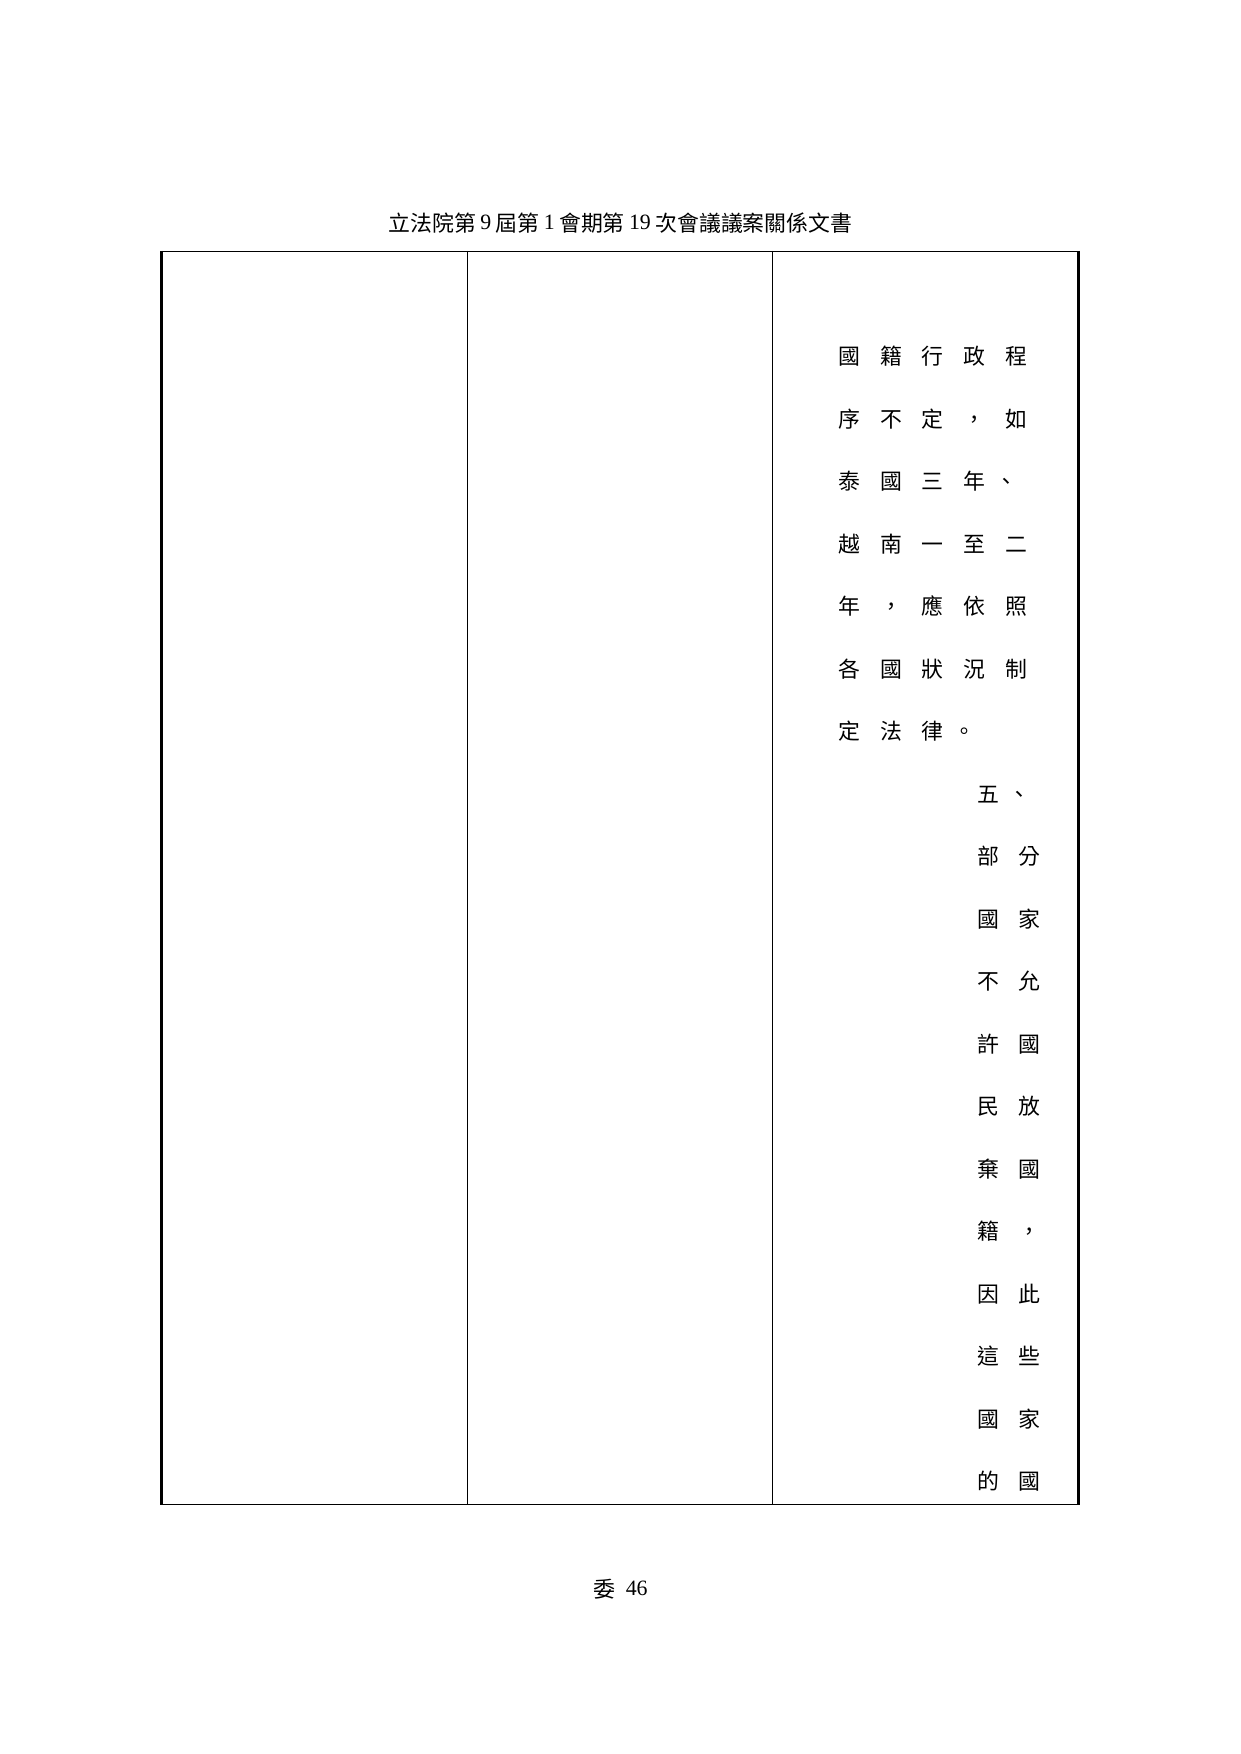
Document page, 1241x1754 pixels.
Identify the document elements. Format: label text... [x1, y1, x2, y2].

table_cell [468, 252, 772, 1504]
table_cell [163, 252, 467, 1504]
table_cell 國籍行政程序不定，如泰國三年、越南一至二年，應依照各國狀況制定法律。 五、部分國家不允許國民放棄國籍，因此這些國家的國 [773, 252, 1077, 1504]
